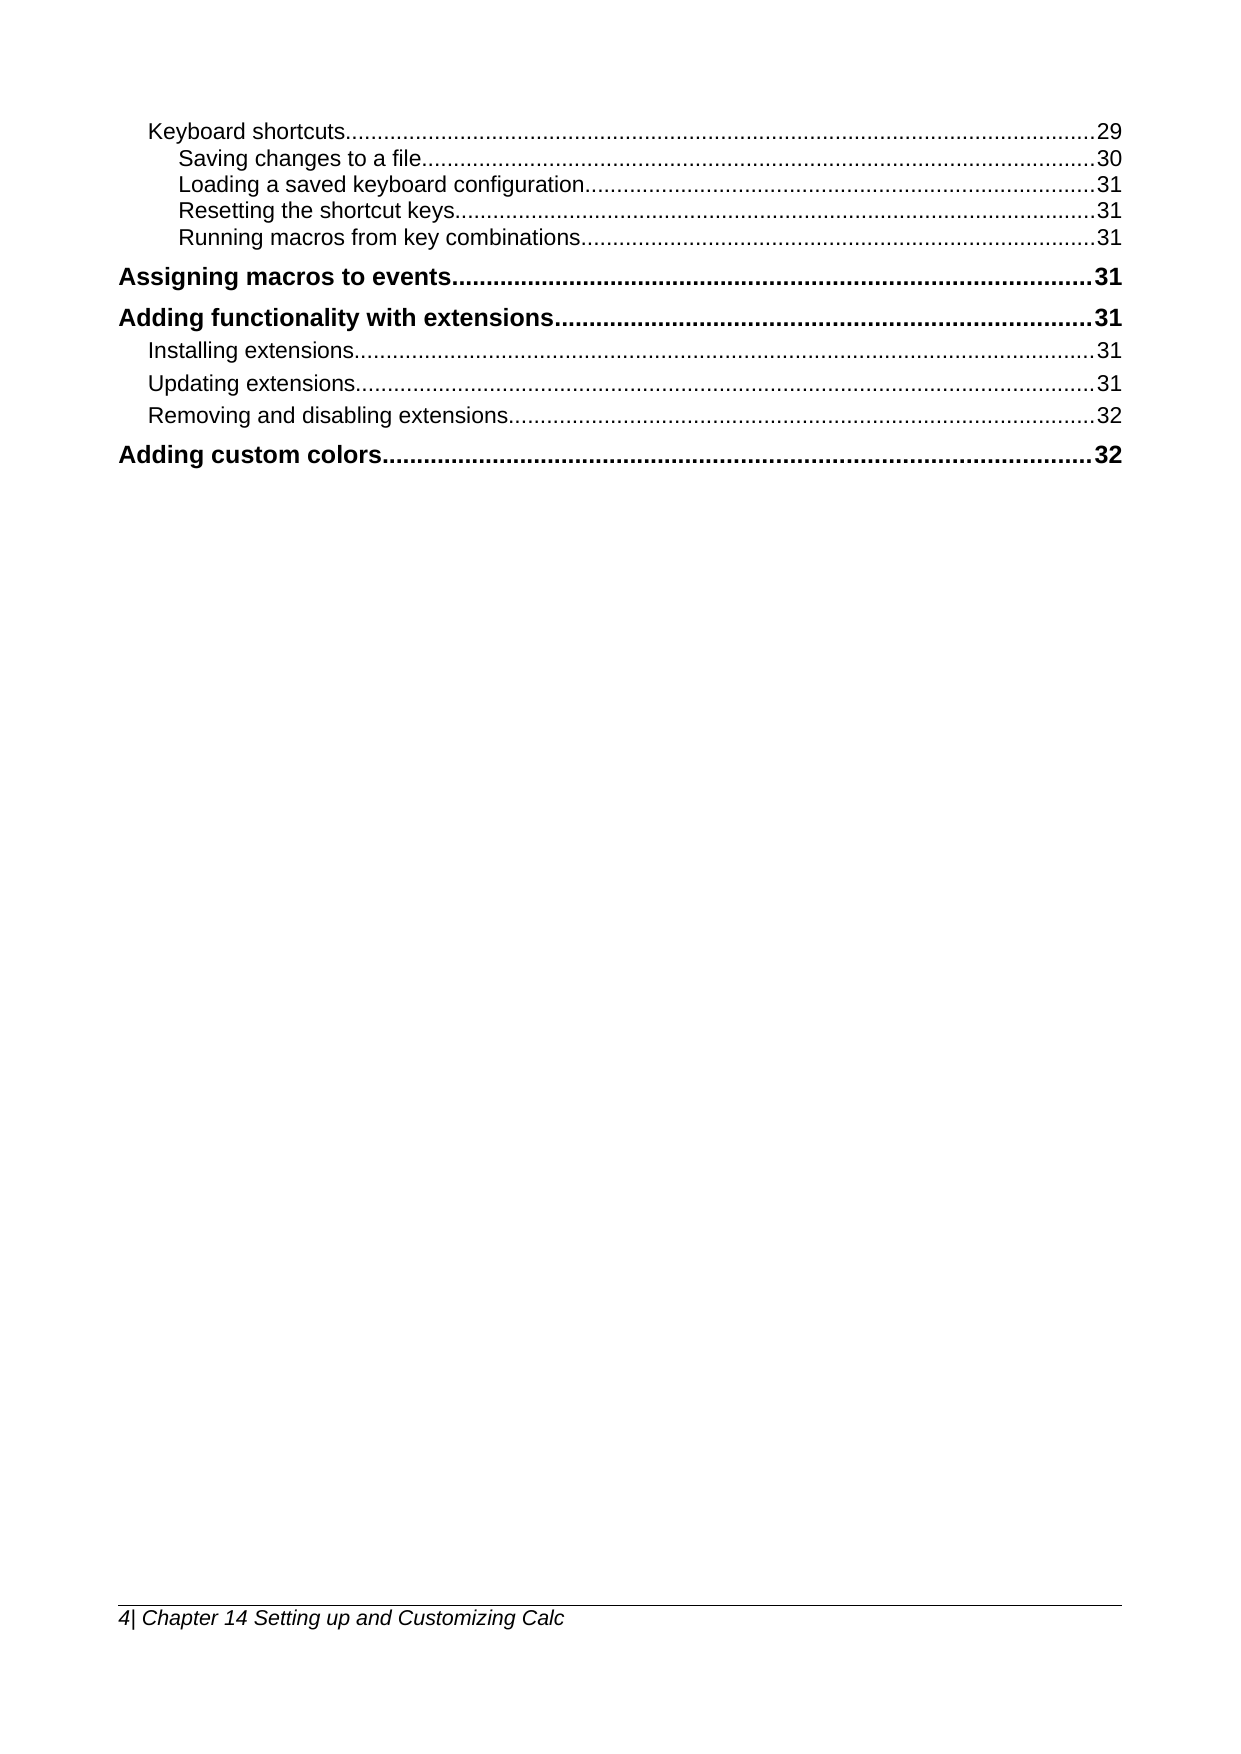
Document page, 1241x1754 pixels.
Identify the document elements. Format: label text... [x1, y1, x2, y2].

text Removing and disabling extensions 32 [148, 402, 1122, 428]
text Installing extensions 31 [148, 337, 1122, 364]
text Saving changes to a file 30 [178, 144, 1122, 171]
text Adding custom colors 32 [118, 441, 1122, 469]
text Loading a saved keyboard configuration 31 [178, 171, 1122, 197]
text Keyboard shortcuts 29 [148, 118, 1122, 144]
text Assigning macros to events 31 [118, 262, 1122, 291]
text Adding functionality with extensions 31 [118, 303, 1122, 331]
text Resetting the shortcut keys 31 [178, 197, 1122, 223]
text Running macros from key combinations 31 [178, 223, 1122, 250]
text Updating extensions 31 [148, 370, 1122, 396]
